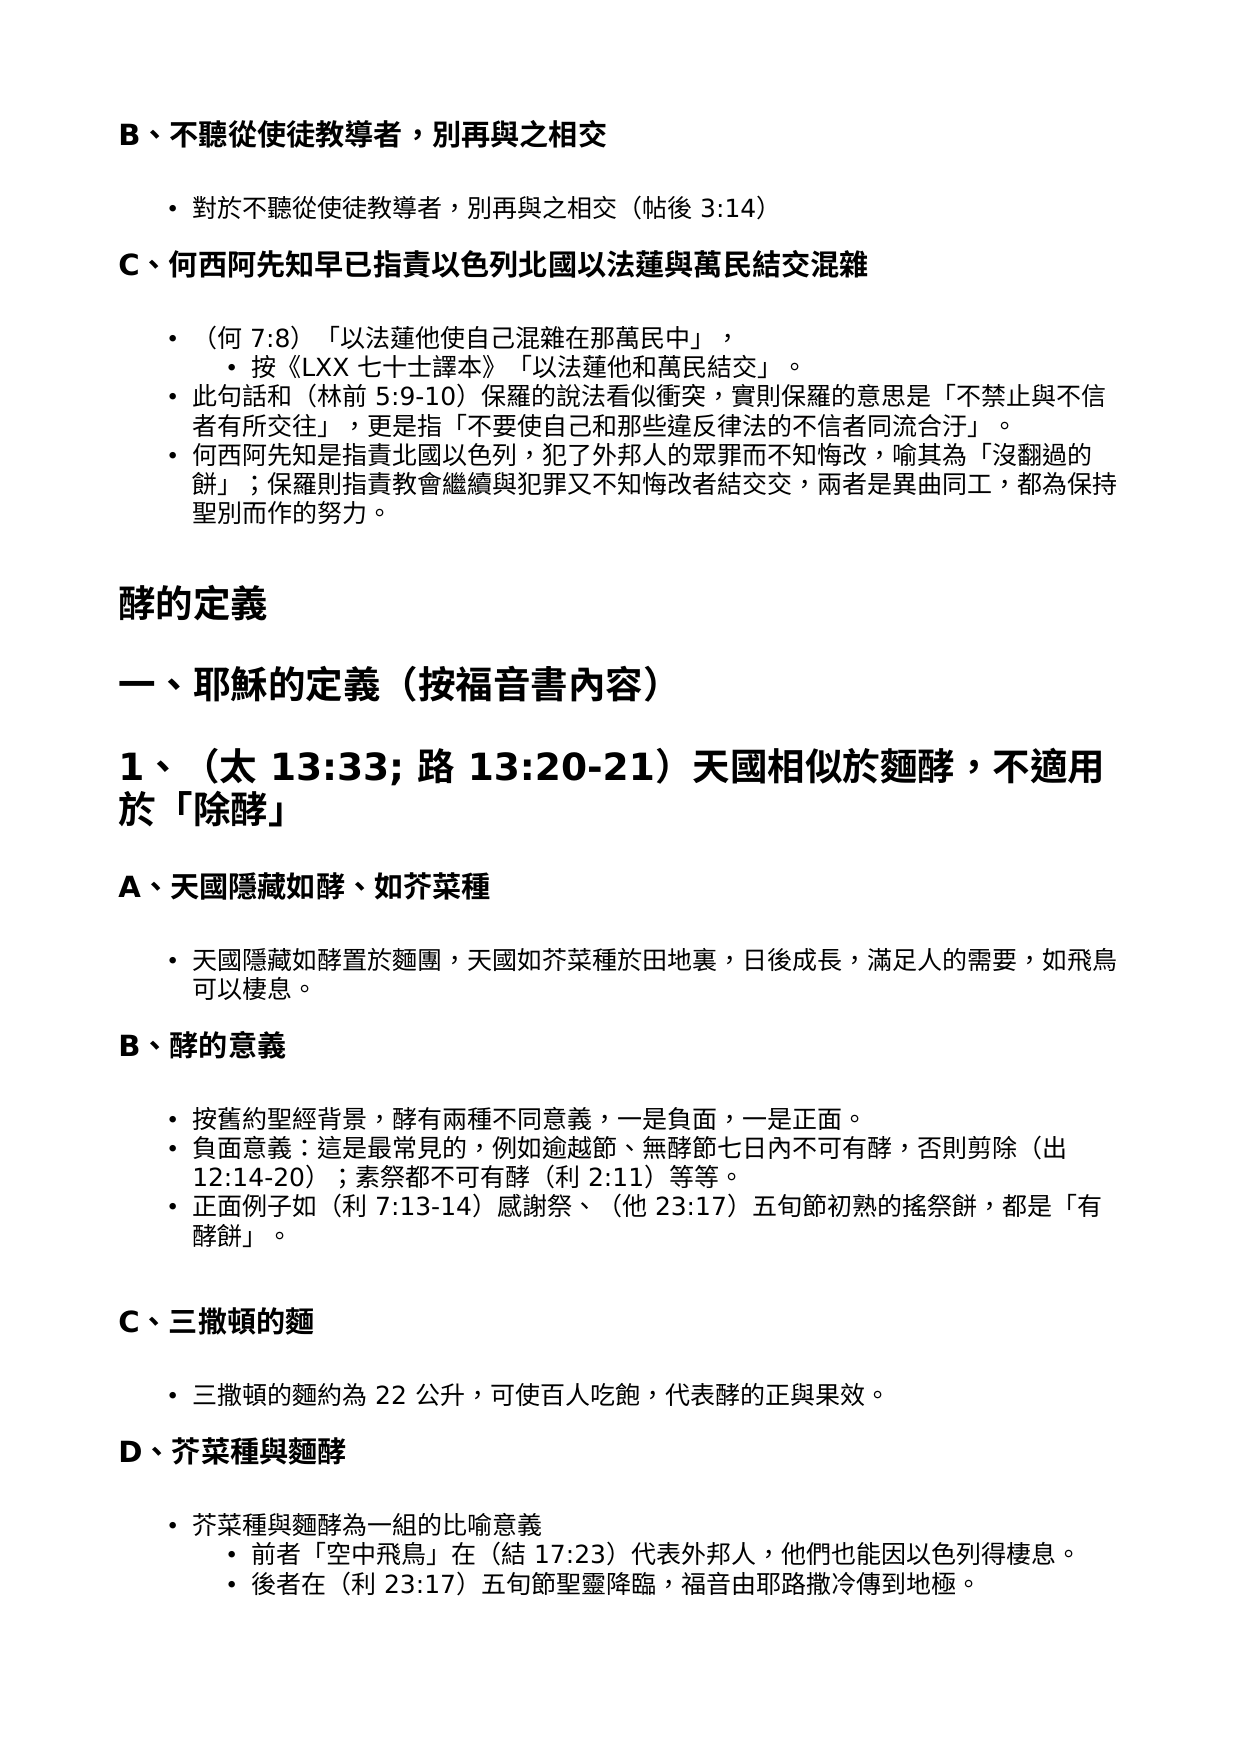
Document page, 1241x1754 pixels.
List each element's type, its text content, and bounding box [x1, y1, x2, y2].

subtitle 一、耶穌的定義（按福音書內容） [118, 664, 1122, 708]
list 後者在（利 23:17）五旬節聖靈降臨，福音由耶路撒冷傳到地極。 [236, 1570, 1122, 1599]
list 芥菜種與麵酵為一組的比喻意義 [177, 1511, 1122, 1541]
list 此句話和（林前 5:9-10）保羅的說法看似衝突，實則保羅的意思是「不禁止與不信者有所交往」，更是指「不要使自己和那些違反律法的不信者同流合汙」。 [177, 382, 1122, 441]
subtitle D、芥菜種與麵酵 [118, 1436, 1122, 1469]
subtitle 酵的定義 [118, 583, 1122, 626]
list 負面意義：這是最常見的，例如逾越節、無酵節七日內不可有酵，否則剪除（出 12:14-20）；素祭都不可有酵（利 2:11）等等。 [177, 1134, 1122, 1193]
subtitle 1、（太 13:33; 路 13:20-21）天國相似於麵酵，不適用於「除酵」 [118, 745, 1122, 832]
list 何西阿先知是指責北國以色列，犯了外邦人的眾罪而不知悔改，喻其為「沒翻過的餅」；保羅則指責教會繼續與犯罪又不知悔改者結交交，兩者是異曲同工，都為保持聖別而作的努力。 [177, 441, 1122, 528]
list 按《LXX 七十士譯本》「以法蓮他和萬民結交」。 [236, 353, 1122, 382]
list 天國隱藏如酵置於麵團，天國如芥菜種於田地裏，日後成長，滿足人的需要，如飛鳥可以棲息。 [177, 946, 1122, 1004]
subtitle C、三撒頓的麵 [118, 1305, 1122, 1339]
list （何 7:8）「以法蓮他使自己混雜在那萬民中」， [177, 324, 1122, 353]
list 按舊約聖經背景，酵有兩種不同意義，一是負面，一是正面。 [177, 1105, 1122, 1134]
subtitle B、酵的意義 [118, 1029, 1122, 1063]
subtitle B、不聽從使徒教導者，別再與之相交 [118, 118, 1122, 152]
subtitle C、何西阿先知早已指責以色列北國以法蓮與萬民結交混雜 [118, 248, 1122, 282]
list 對於不聽從使徒教導者，別再與之相交（帖後 3:14） [177, 194, 1122, 223]
subtitle A、天國隱藏如酵、如芥菜種 [118, 870, 1122, 904]
list 三撒頓的麵約為 22 公升，可使百人吃飽，代表酵的正與果效。 [177, 1381, 1122, 1411]
list 正面例子如（利 7:13-14）感謝祭、（他 23:17）五旬節初熟的搖祭餅，都是「有酵餅」。 [177, 1193, 1122, 1251]
list 前者「空中飛鳥」在（結 17:23）代表外邦人，他們也能因以色列得棲息。 [236, 1541, 1122, 1570]
